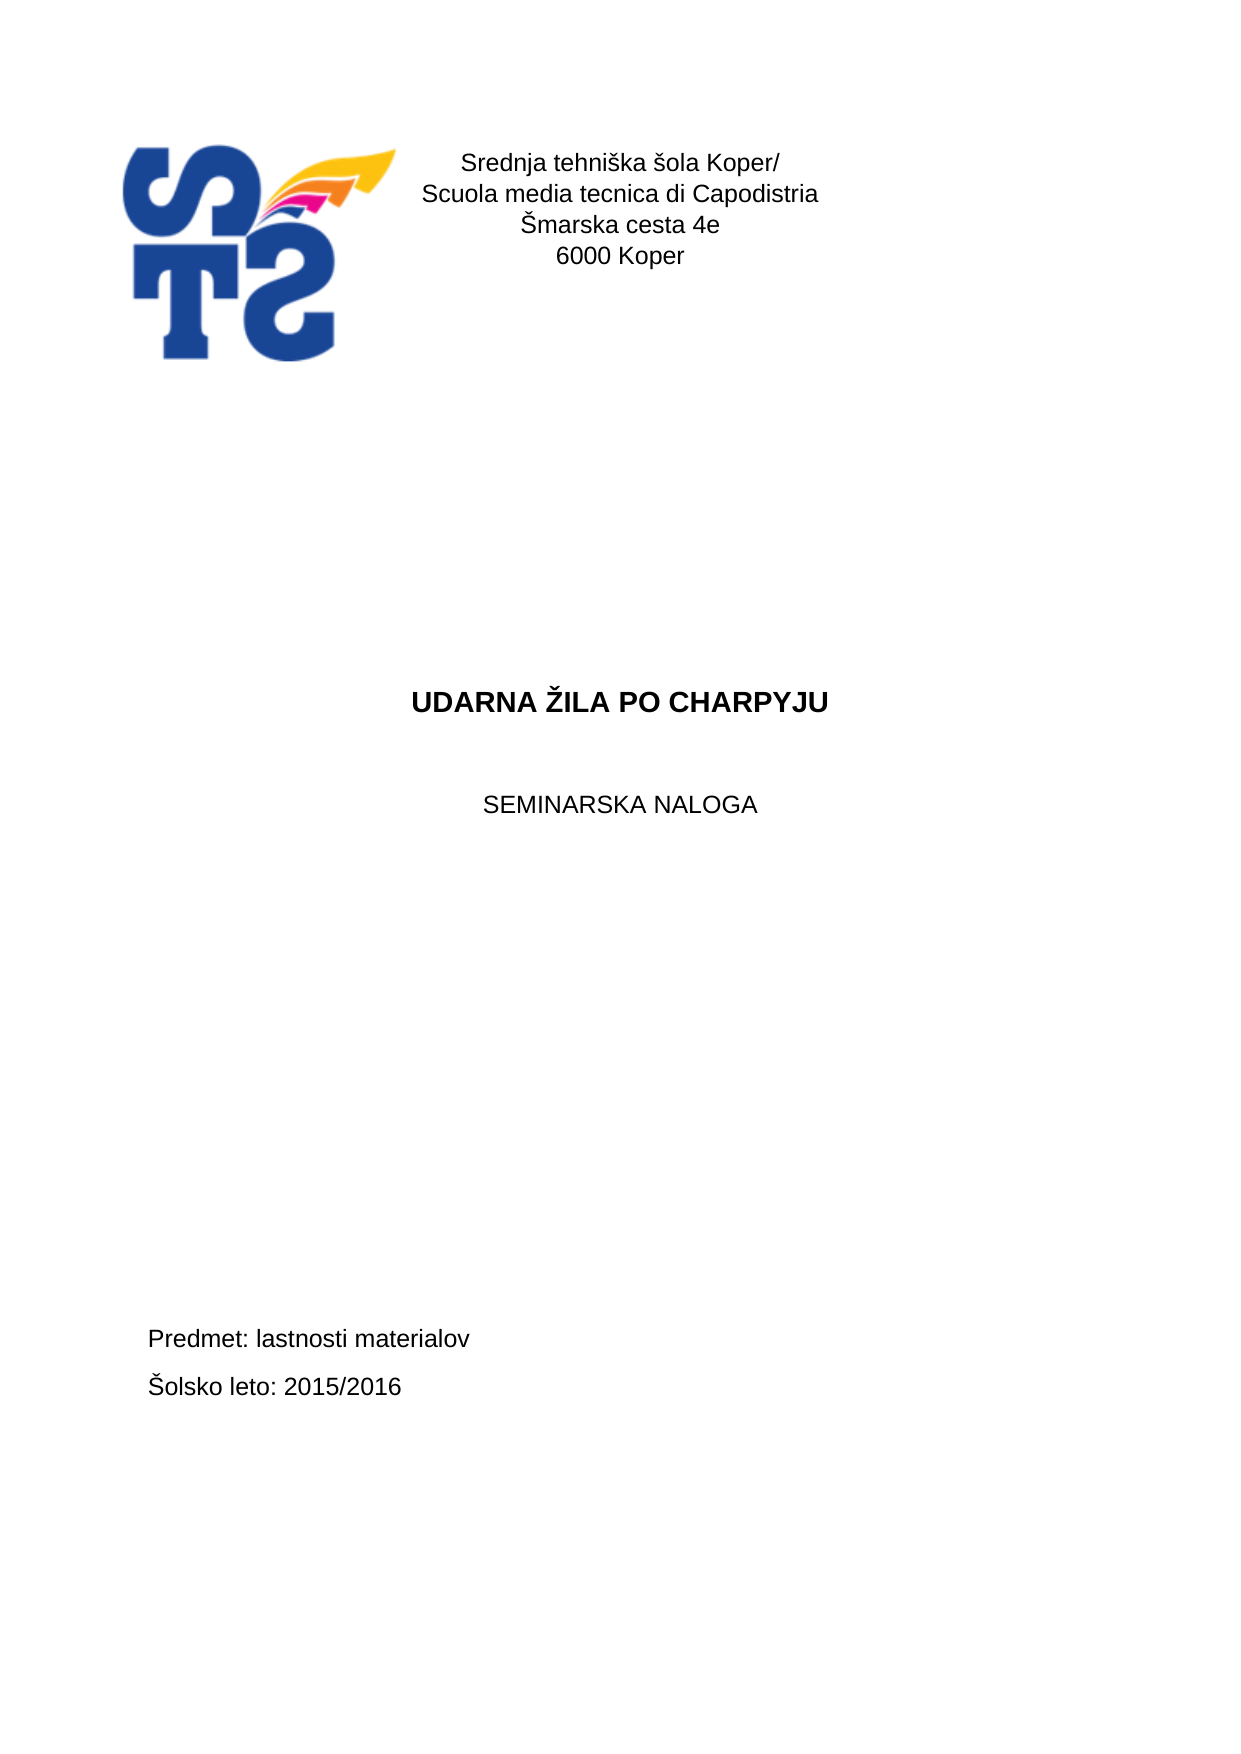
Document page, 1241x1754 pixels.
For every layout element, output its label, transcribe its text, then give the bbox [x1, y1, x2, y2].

text Predmet: lastnosti materialov [148, 1324, 1092, 1353]
text Šmarska cesta 4e [148, 210, 1092, 238]
text Scuola media tecnica di Capodistria [148, 179, 1092, 207]
text Šolsko leto: 2015/2016 [148, 1372, 1092, 1401]
text SEMINARSKA NALOGA [148, 790, 1092, 819]
text UDARNA ŽILA PO CHARPYJU [148, 684, 1092, 718]
picture [117, 143, 410, 371]
text Srednja tehniška šola Koper/ [148, 148, 1092, 176]
text 6000 Koper [148, 241, 1092, 269]
